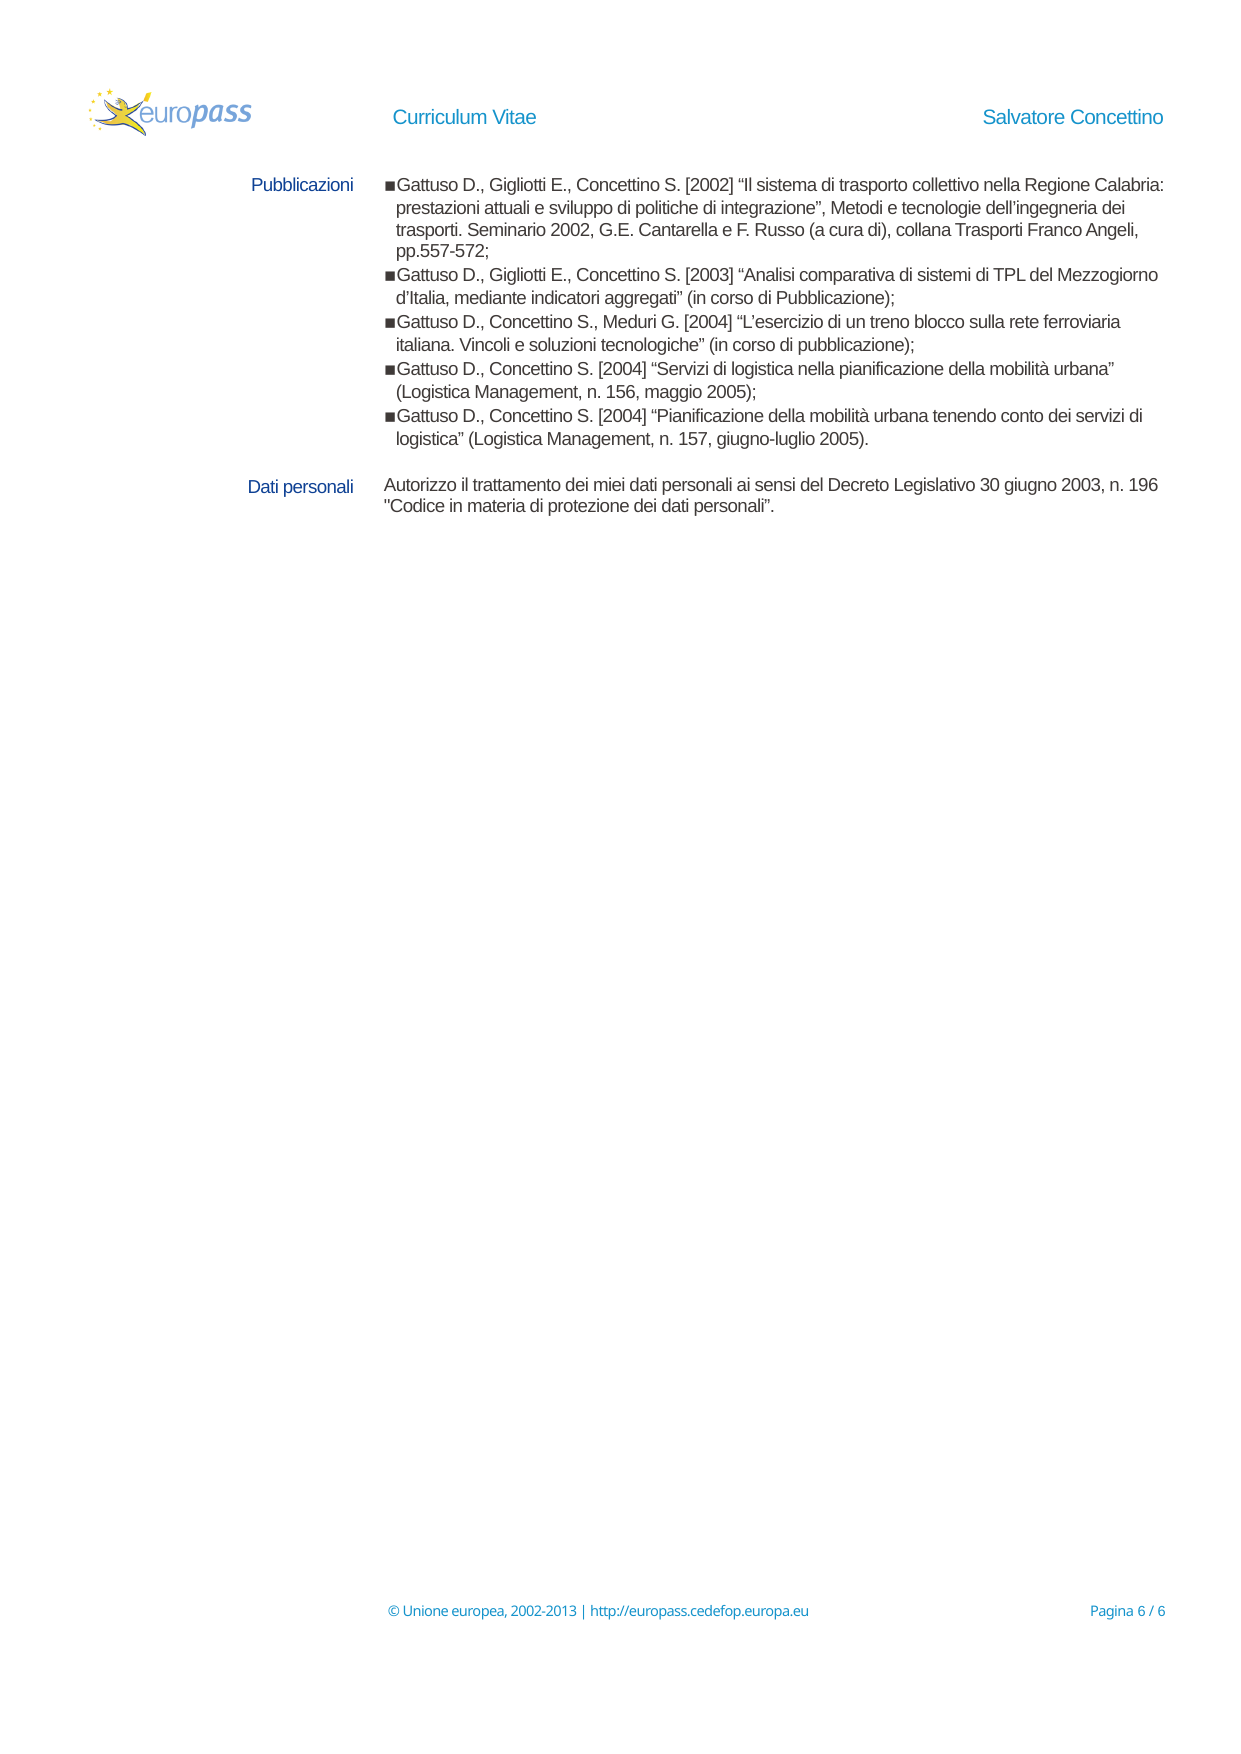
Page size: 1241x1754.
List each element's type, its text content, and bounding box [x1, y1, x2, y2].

table_cell Autorizzo il trattamento dei miei dati personali ai sensi del Decreto Legislativo 30 giugno 2003, n. 196 "Codice in materia di protezione dei dati personali”. [384, 474, 1169, 517]
table_cell [89, 450, 384, 474]
table_header Gattuso D., Gigliotti E., Concettino S. [2002] “Il sistema di trasporto collettivo nella Regione Calabria: prestazioni attuali e sviluppo di politiche di integrazione”, Metodi e tecnologie dell’ingegneria dei trasporti. Seminario 2002, G.E. Cantarella e F. Russo (a cura di), collana Trasporti Franco Angeli, pp.557-572; Gattuso D., Gigliotti E., Concettino S. [2003] “Analisi comparativa di sistemi di TPL del Mezzogiorno d’Italia, mediante indicatori aggregati” (in corso di Pubblicazione); Gattuso D., Concettino S., Meduri G. [2004] “L’esercizio di un treno blocco sulla rete ferroviaria italiana. Vincoli e soluzioni tecnologiche” (in corso di pubblicazione); Gattuso D., Concettino S. [2004] “Servizi di logistica nella pianificazione della mobilità urbana” (Logistica Management, n. 156, maggio 2005); Gattuso D., Concettino S. [2004] “Pianificazione della mobilità urbana tenendo conto dei servizi di logistica” (Logistica Management, n. 157, giugno-luglio 2005). [384, 171, 1169, 450]
table_header Pubblicazioni [89, 171, 384, 450]
table_cell [384, 450, 1169, 474]
table_cell Dati personali [89, 474, 384, 517]
